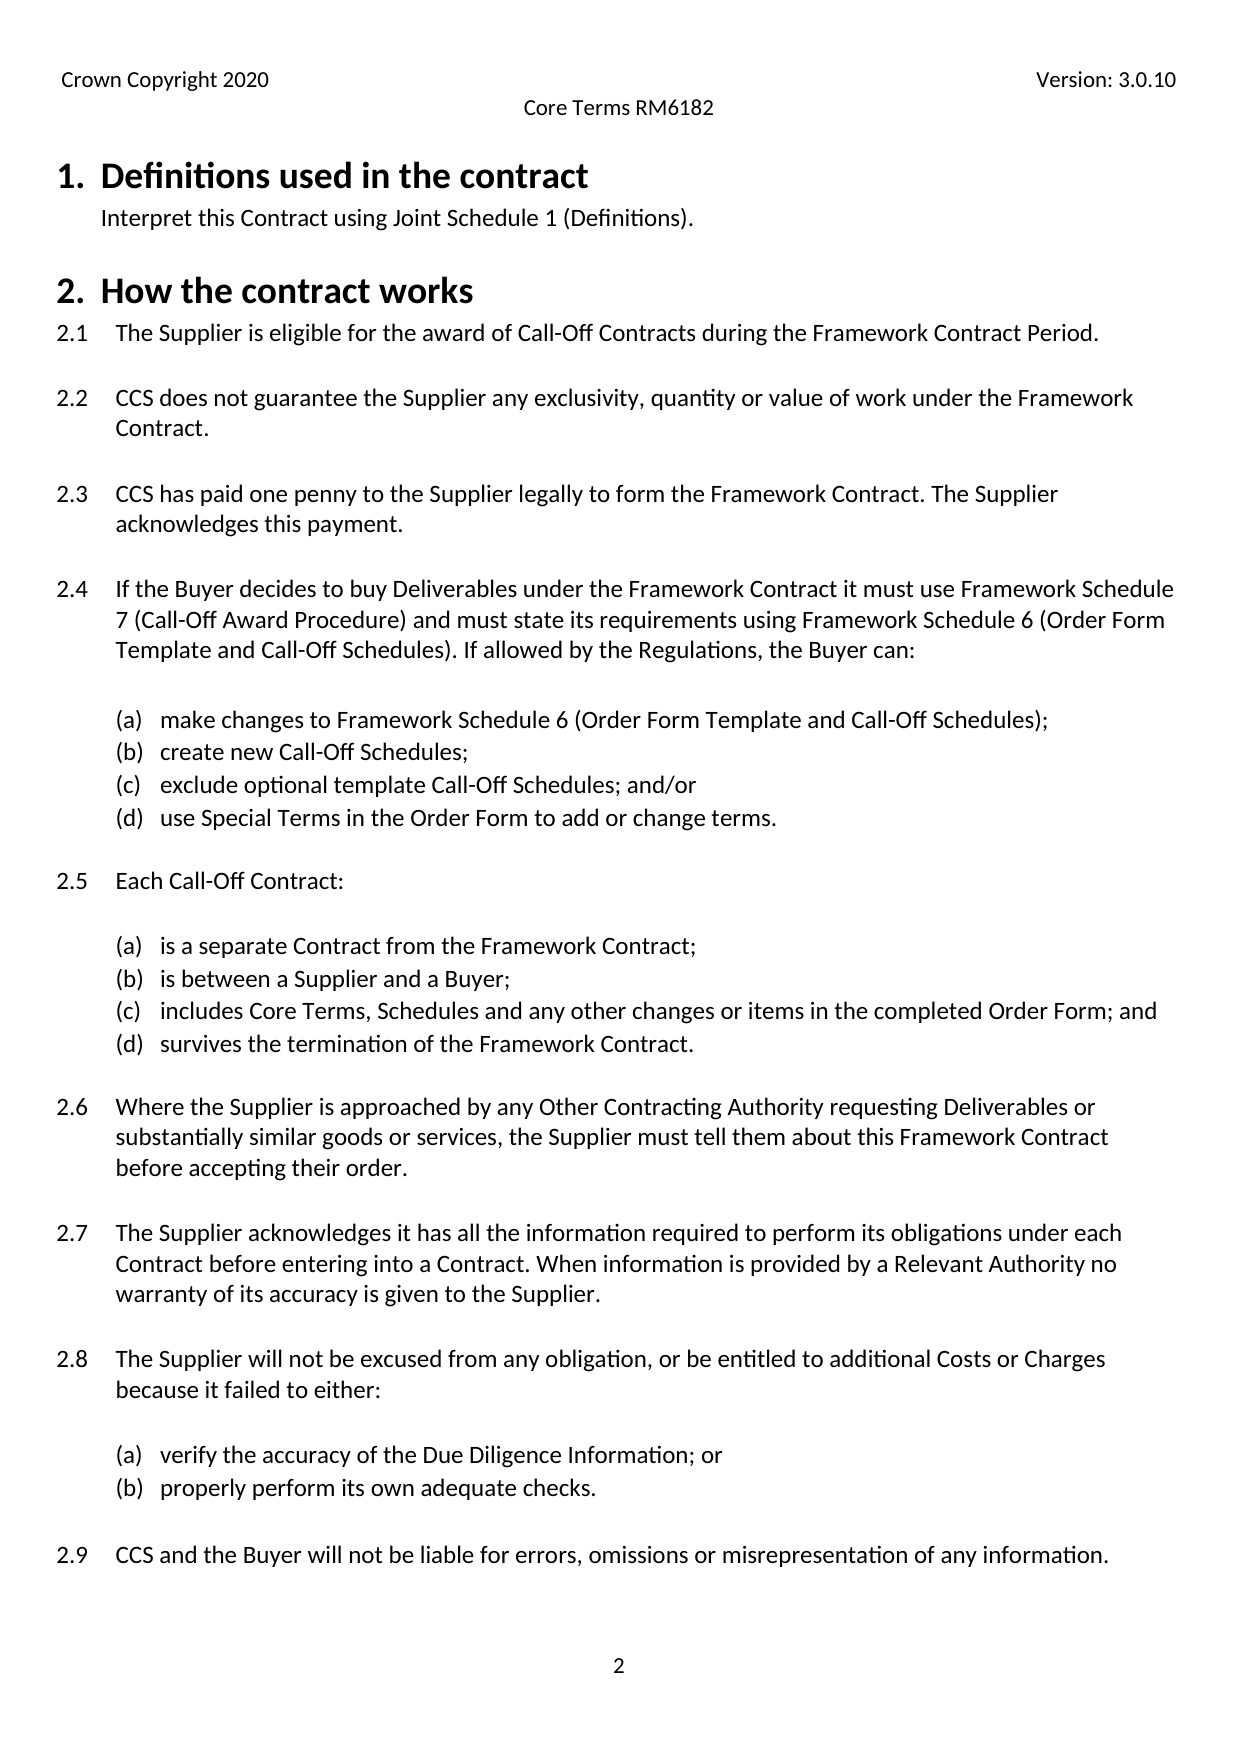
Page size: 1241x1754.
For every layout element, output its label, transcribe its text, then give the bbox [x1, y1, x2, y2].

list verify the accuracy of the Due Diligence Information; or [115, 1439, 1181, 1470]
subtitle How the contract works [56, 267, 1181, 313]
list The Supplier acknowledges it has all the information required to perform its obligations under each Contract before entering into a Contract. When information is provided by a Relevant Authority no warranty of its accuracy is given to the Supplier. [56, 1217, 1181, 1339]
list CCS has paid one penny to the Supplier legally to form the Framework Contract. The Supplier acknowledges this payment. [56, 478, 1181, 569]
list properly perform its own adequate checks. [115, 1472, 1181, 1502]
list The Supplier is eligible for the award of Call-Off Contracts during the Framework Contract Period. [56, 317, 1181, 378]
list includes Core Terms, Schedules and any other changes or items in the completed Order Form; and [115, 995, 1181, 1026]
subtitle Definitions used in the contract [56, 152, 1181, 197]
list is between a Supplier and a Buyer; [115, 963, 1181, 993]
list make changes to Framework Schedule 6 (Order Form Template and Call-Off Schedules); [115, 704, 1181, 734]
list CCS does not guarantee the Supplier any exclusivity, quantity or value of work under the Framework Contract. [56, 382, 1181, 474]
list survives the termination of the Framework Contract. [115, 1028, 1181, 1089]
list create new Call-Off Schedules; [115, 737, 1181, 767]
list CCS and the Buyer will not be liable for errors, omissions or misrepresentation of any information. [56, 1539, 1181, 1570]
list is a separate Contract from the Framework Contract; [115, 930, 1181, 961]
text Interpret this Contract using Joint Schedule 1 (Definitions). [101, 202, 1181, 263]
list If the Buyer decides to buy Deliverables under the Framework Contract it must use Framework Schedule 7 (Call-Off Award Procedure) and must state its requirements using Framework Schedule 6 (Order Form Template and Call-Off Schedules). If allowed by the Regulations, the Buyer can: [56, 573, 1181, 665]
list exclude optional template Call-Off Schedules; and/or [115, 769, 1181, 800]
list Each Call-Off Contract: [56, 865, 1181, 926]
list Where the Supplier is approached by any Other Contracting Authority requesting Deliverables or substantially similar goods or services, the Supplier must tell them about this Framework Contract before accepting their order. [56, 1091, 1181, 1213]
list The Supplier will not be excused from any obligation, or be entitled to additional Costs or Charges because it failed to either: [56, 1343, 1181, 1435]
list use Special Terms in the Order Form to add or change terms. [115, 802, 1181, 832]
